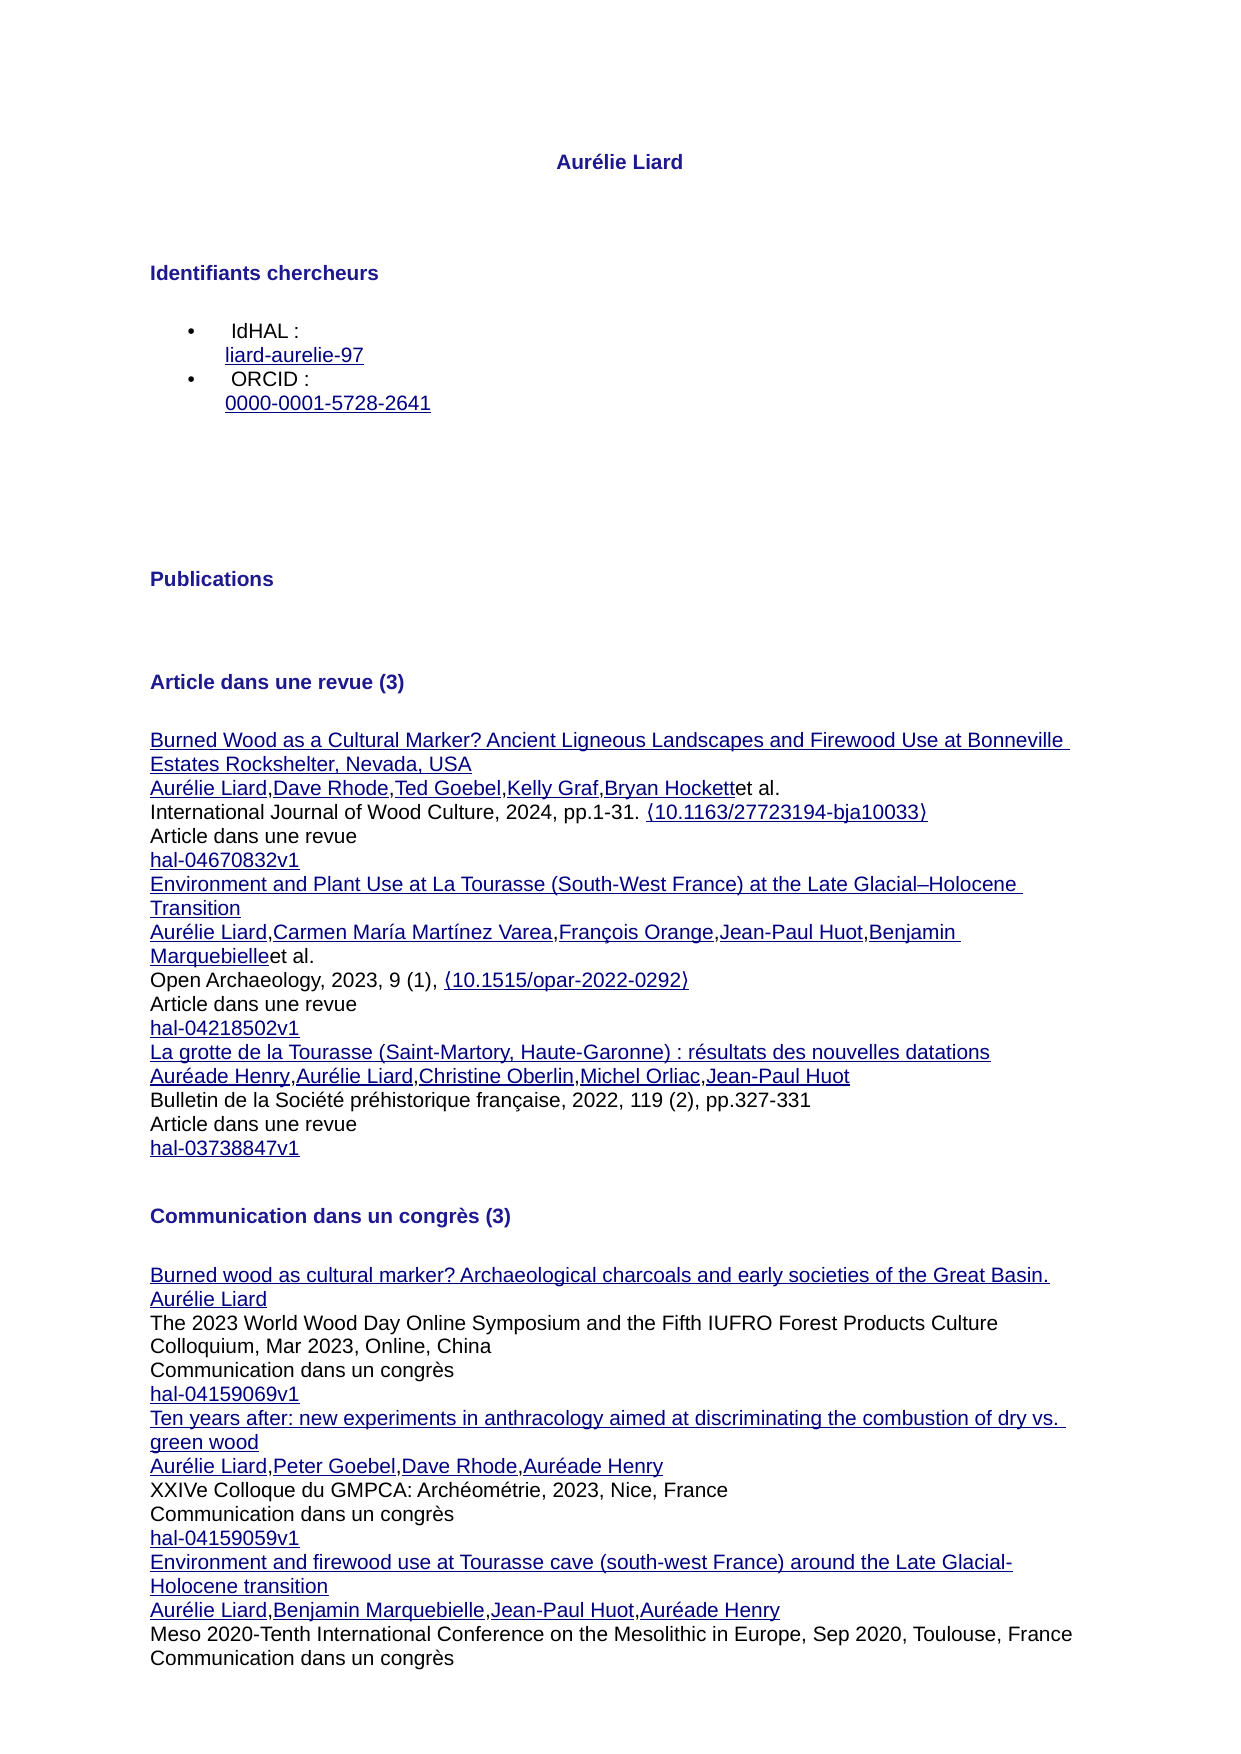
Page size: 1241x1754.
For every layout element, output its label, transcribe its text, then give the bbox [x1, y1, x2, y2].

table_cell Environment and Plant Use at La Tourasse (South-West France) at the Late Glacial–Holocene Transition Aurélie Liard,Carmen María Martínez Varea,François Orange,Jean-Paul Huot,Benjamin Marquebielleet al. Open Archaeology, 2023, 9 (1), ⟨10.1515/opar-2022-0292⟩ Article dans une revue hal-04218502v1 [150, 872, 1090, 1039]
list ORCID : [187, 367, 1090, 391]
subtitle Publications [150, 567, 1090, 591]
table_header Burned wood as cultural marker? Archaeological charcoals and early societies of the Great Basin. Aurélie Liard The 2023 World Wood Day Online Symposium and the Fifth IUFRO Forest Products Culture Colloquium, Mar 2023, Online, China Communication dans un congrès hal-04159069v1 [150, 1263, 1090, 1406]
subtitle Communication dans un congrès (3) [150, 1204, 1090, 1228]
table_header Burned Wood as a Cultural Marker? Ancient Ligneous Landscapes and Firewood Use at Bonneville Estates Rockshelter, Nevada, USA Aurélie Liard,Dave Rhode,Ted Goebel,Kelly Graf,Bryan Hockettet al. International Journal of Wood Culture, 2024, pp.1-31. ⟨10.1163/27723194-bja10033⟩ Article dans une revue hal-04670832v1 [150, 728, 1090, 872]
subtitle Identifiants chercheurs [150, 260, 1090, 284]
table_cell La grotte de la Tourasse (Saint-Martory, Haute-Garonne) : résultats des nouvelles datations Auréade Henry,Aurélie Liard,Christine Oberlin,Michel Orliac,Jean-Paul Huot Bulletin de la Société préhistorique française, 2022, 119 (2), pp.327-331 Article dans une revue hal-03738847v1 [150, 1040, 1090, 1159]
list IdHAL : [187, 319, 1090, 343]
list liard-aurelie-97 [187, 343, 1090, 367]
list 0000-0001-5728-2641 [187, 391, 1090, 414]
subtitle Article dans une revue (3) [150, 670, 1090, 694]
table_cell Environment and firewood use at Tourasse cave (south-west France) around the Late Glacial-Holocene transition Aurélie Liard,Benjamin Marquebielle,Jean-Paul Huot,Auréade Henry Meso 2020-Tenth International Conference on the Mesolithic in Europe, Sep 2020, Toulouse, France Communication dans un congrès [150, 1550, 1090, 1670]
table_cell Ten years after: new experiments in anthracology aimed at discriminating the combustion of dry vs. green wood Aurélie Liard,Peter Goebel,Dave Rhode,Auréade Henry XXIVe Colloque du GMPCA: Archéométrie, 2023, Nice, France Communication dans un congrès hal-04159059v1 [150, 1406, 1090, 1550]
subtitle Aurélie Liard [150, 150, 1090, 174]
